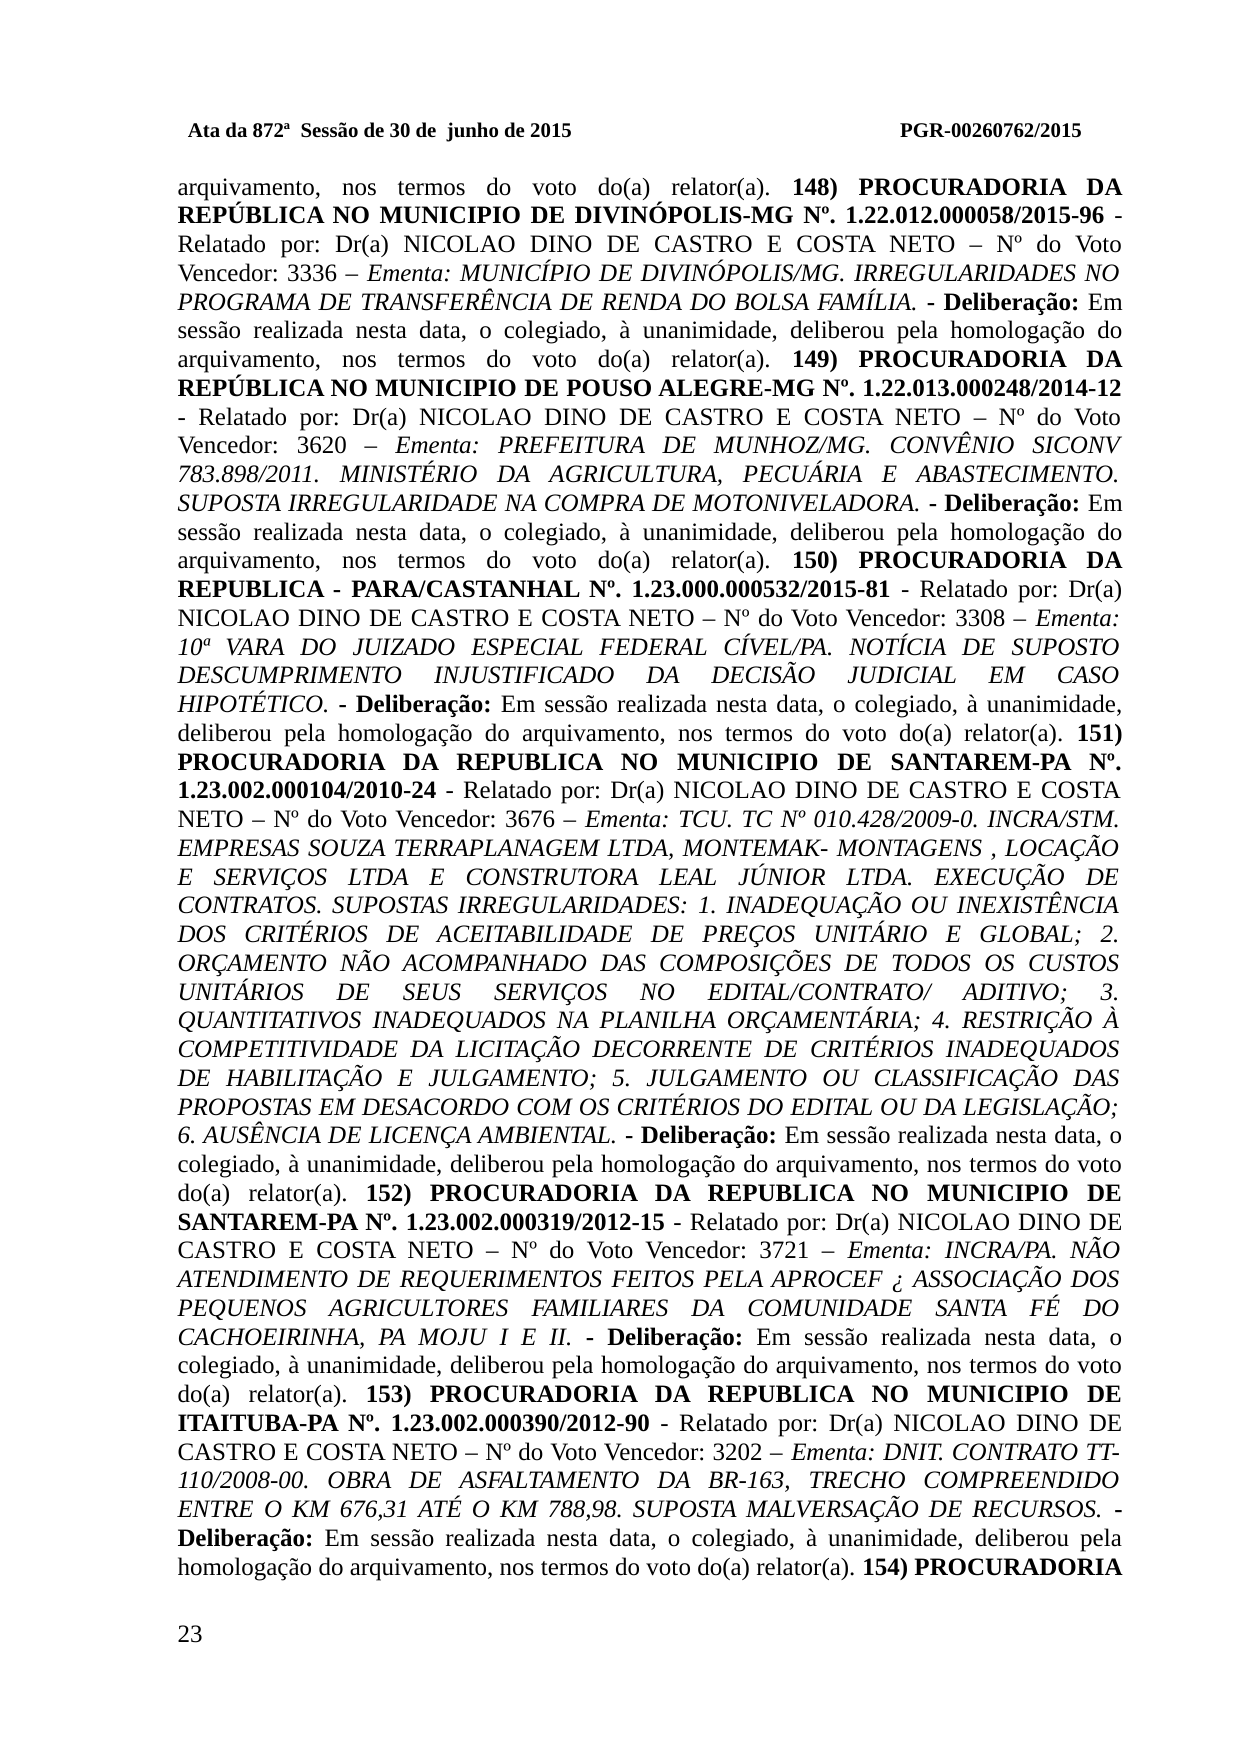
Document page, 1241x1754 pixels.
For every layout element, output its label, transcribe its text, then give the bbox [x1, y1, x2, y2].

text arquivamento, nos termos do voto do(a) relator(a). 148) PROCURADORIA DA REPÚBLICA NO MUNICIPIO DE DIVINÓPOLIS-MG Nº. 1.22.012.000058/2015-96 - Relatado por: Dr(a) NICOLAO DINO DE CASTRO E COSTA NETO – Nº do Voto Vencedor: 3336 – Ementa: MUNICÍPIO DE DIVINÓPOLIS/MG. IRREGULARIDADES NO PROGRAMA DE TRANSFERÊNCIA DE RENDA DO BOLSA FAMÍLIA. - Deliberação: Em sessão realizada nesta data, o colegiado, à unanimidade, deliberou pela homologação do arquivamento, nos termos do voto do(a) relator(a). 149) PROCURADORIA DA REPÚBLICA NO MUNICIPIO DE POUSO ALEGRE-MG Nº. 1.22.013.000248/2014-12 - Relatado por: Dr(a) NICOLAO DINO DE CASTRO E COSTA NETO – Nº do Voto Vencedor: 3620 – Ementa: PREFEITURA DE MUNHOZ/MG. CONVÊNIO SICONV 783.898/2011. MINISTÉRIO DA AGRICULTURA, PECUÁRIA E ABASTECIMENTO. SUPOSTA IRREGULARIDADE NA COMPRA DE MOTONIVELADORA. - Deliberação: Em sessão realizada nesta data, o colegiado, à unanimidade, deliberou pela homologação do arquivamento, nos termos do voto do(a) relator(a). 150) PROCURADORIA DA REPUBLICA - PARA/CASTANHAL Nº. 1.23.000.000532/2015-81 - Relatado por: Dr(a) NICOLAO DINO DE CASTRO E COSTA NETO – Nº do Voto Vencedor: 3308 – Ementa: 10ª VARA DO JUIZADO ESPECIAL FEDERAL CÍVEL/PA. NOTÍCIA DE SUPOSTO DESCUMPRIMENTO INJUSTIFICADO DA DECISÃO JUDICIAL EM CASO HIPOTÉTICO. - Deliberação: Em sessão realizada nesta data, o colegiado, à unanimidade, deliberou pela homologação do arquivamento, nos termos do voto do(a) relator(a). 151) PROCURADORIA DA REPUBLICA NO MUNICIPIO DE SANTAREM-PA Nº. 1.23.002.000104/2010-24 - Relatado por: Dr(a) NICOLAO DINO DE CASTRO E COSTA NETO – Nº do Voto Vencedor: 3676 – Ementa: TCU. TC Nº 010.428/2009-0. INCRA/STM. EMPRESAS SOUZA TERRAPLANAGEM LTDA, MONTEMAK- MONTAGENS , LOCAÇÃO E SERVIÇOS LTDA E CONSTRUTORA LEAL JÚNIOR LTDA. EXECUÇÃO DE CONTRATOS. SUPOSTAS IRREGULARIDADES: 1. INADEQUAÇÃO OU INEXISTÊNCIA DOS CRITÉRIOS DE ACEITABILIDADE DE PREÇOS UNITÁRIO E GLOBAL; 2. ORÇAMENTO NÃO ACOMPANHADO DAS COMPOSIÇÕES DE TODOS OS CUSTOS UNITÁRIOS DE SEUS SERVIÇOS NO EDITAL/CONTRATO/ ADITIVO; 3. QUANTITATIVOS INADEQUADOS NA PLANILHA ORÇAMENTÁRIA; 4. RESTRIÇÃO À COMPETITIVIDADE DA LICITAÇÃO DECORRENTE DE CRITÉRIOS INADEQUADOS DE HABILITAÇÃO E JULGAMENTO; 5. JULGAMENTO OU CLASSIFICAÇÃO DAS PROPOSTAS EM DESACORDO COM OS CRITÉRIOS DO EDITAL OU DA LEGISLAÇÃO; 6. AUSÊNCIA DE LICENÇA AMBIENTAL. - Deliberação: Em sessão realizada nesta data, o colegiado, à unanimidade, deliberou pela homologação do arquivamento, nos termos do voto do(a) relator(a). 152) PROCURADORIA DA REPUBLICA NO MUNICIPIO DE SANTAREM-PA Nº. 1.23.002.000319/2012-15 - Relatado por: Dr(a) NICOLAO DINO DE CASTRO E COSTA NETO – Nº do Voto Vencedor: 3721 – Ementa: INCRA/PA. NÃO ATENDIMENTO DE REQUERIMENTOS FEITOS PELA APROCEF ¿ ASSOCIAÇÃO DOS PEQUENOS AGRICULTORES FAMILIARES DA COMUNIDADE SANTA FÉ DO CACHOEIRINHA, PA MOJU I E II. - Deliberação: Em sessão realizada nesta data, o colegiado, à unanimidade, deliberou pela homologação do arquivamento, nos termos do voto do(a) relator(a). 153) PROCURADORIA DA REPUBLICA NO MUNICIPIO DE ITAITUBA-PA Nº. 1.23.002.000390/2012-90 - Relatado por: Dr(a) NICOLAO DINO DE CASTRO E COSTA NETO – Nº do Voto Vencedor: 3202 – Ementa: DNIT. CONTRATO TT-110/2008-00. OBRA DE ASFALTAMENTO DA BR-163, TRECHO COMPREENDIDO ENTRE O KM 676,31 ATÉ O KM 788,98. SUPOSTA MALVERSAÇÃO DE RECURSOS. - Deliberação: Em sessão realizada nesta data, o colegiado, à unanimidade, deliberou pela homologação do arquivamento, nos termos do voto do(a) relator(a). 154) PROCURADORIA [177, 172, 1122, 1580]
